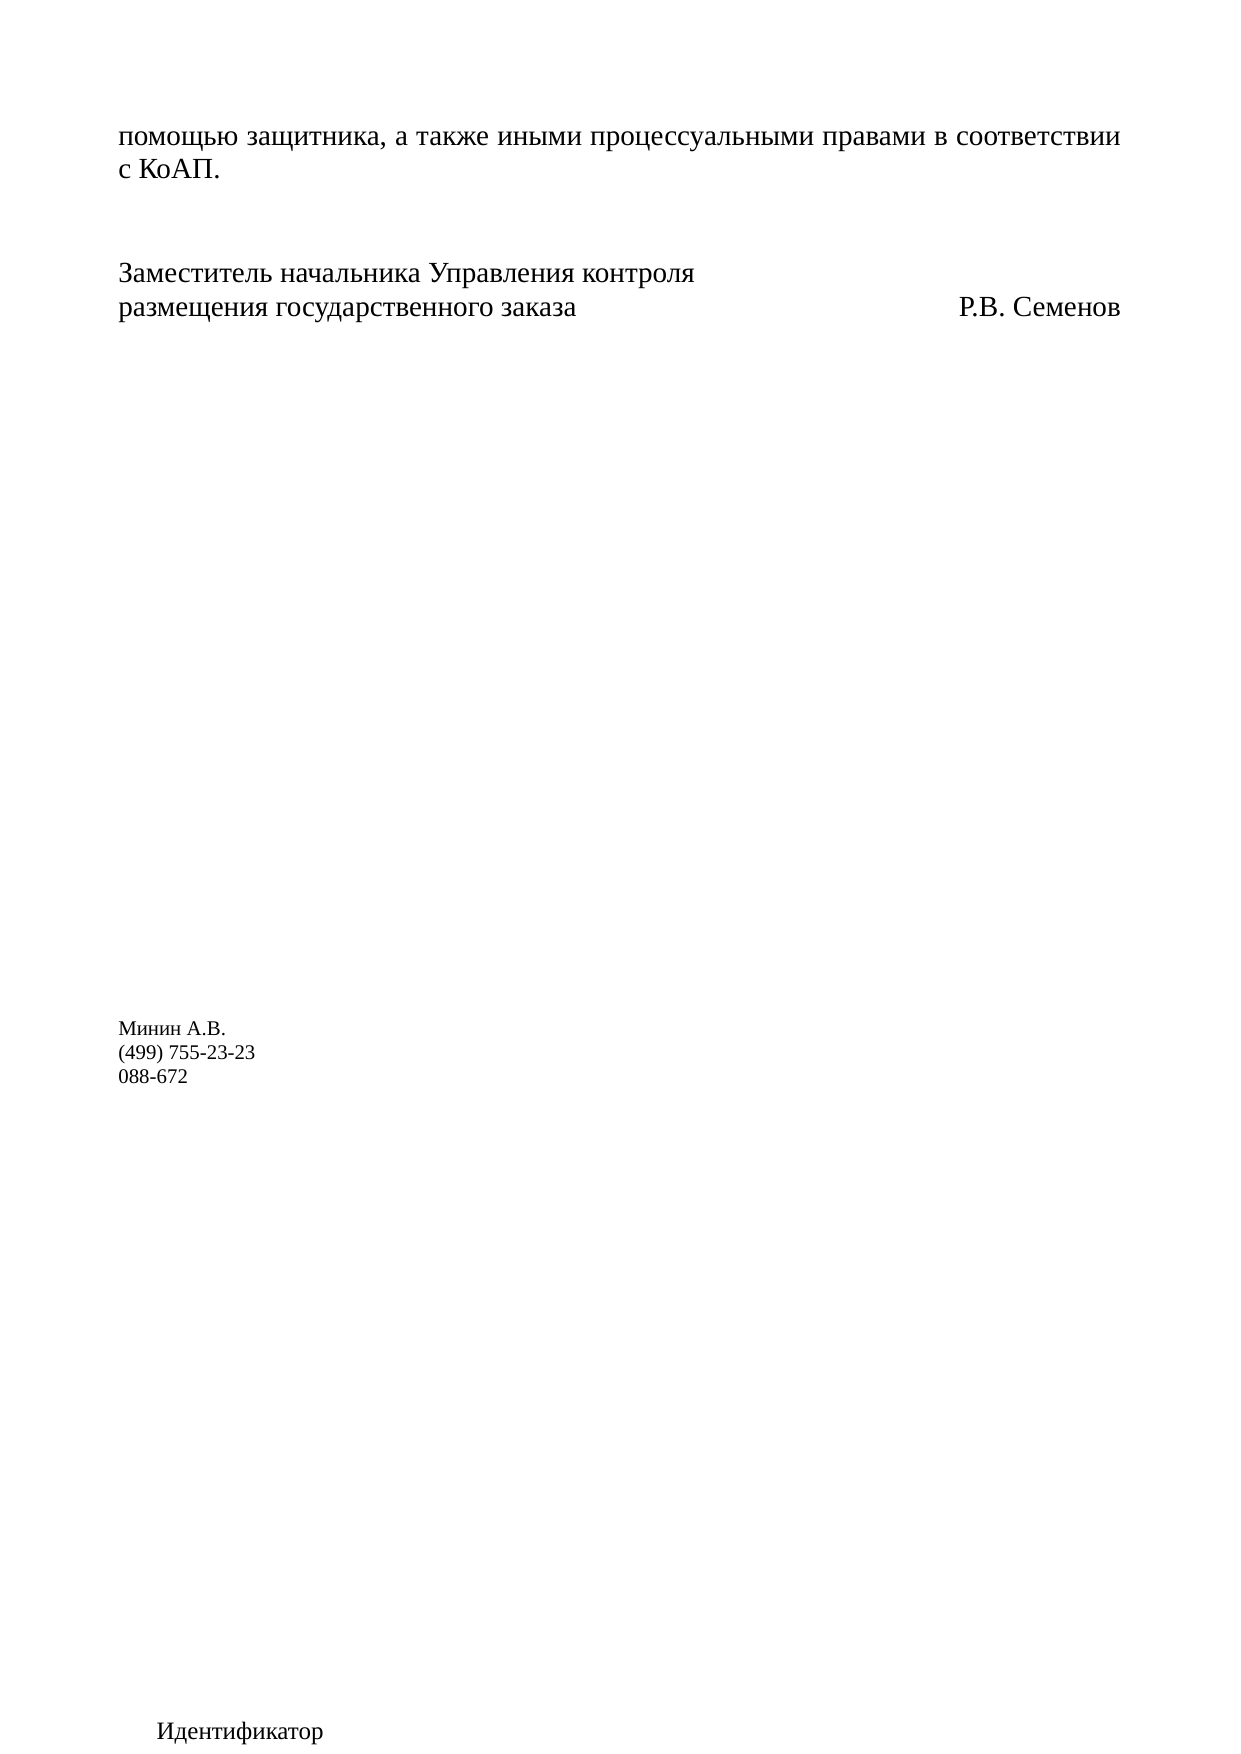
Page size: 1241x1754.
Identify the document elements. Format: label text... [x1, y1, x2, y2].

text (499) 755-23-23 [118, 1040, 1122, 1064]
text Заместитель начальника Управления контроля [118, 255, 1122, 289]
text размещения государственного заказа Р.В. Семенов [118, 289, 1122, 322]
text помощью защитника, а также иными процессуальными правами в соответствии с КоАП. [118, 118, 1122, 185]
text Минин А.В. [118, 1016, 1122, 1040]
text 088-672 [118, 1064, 1122, 1088]
